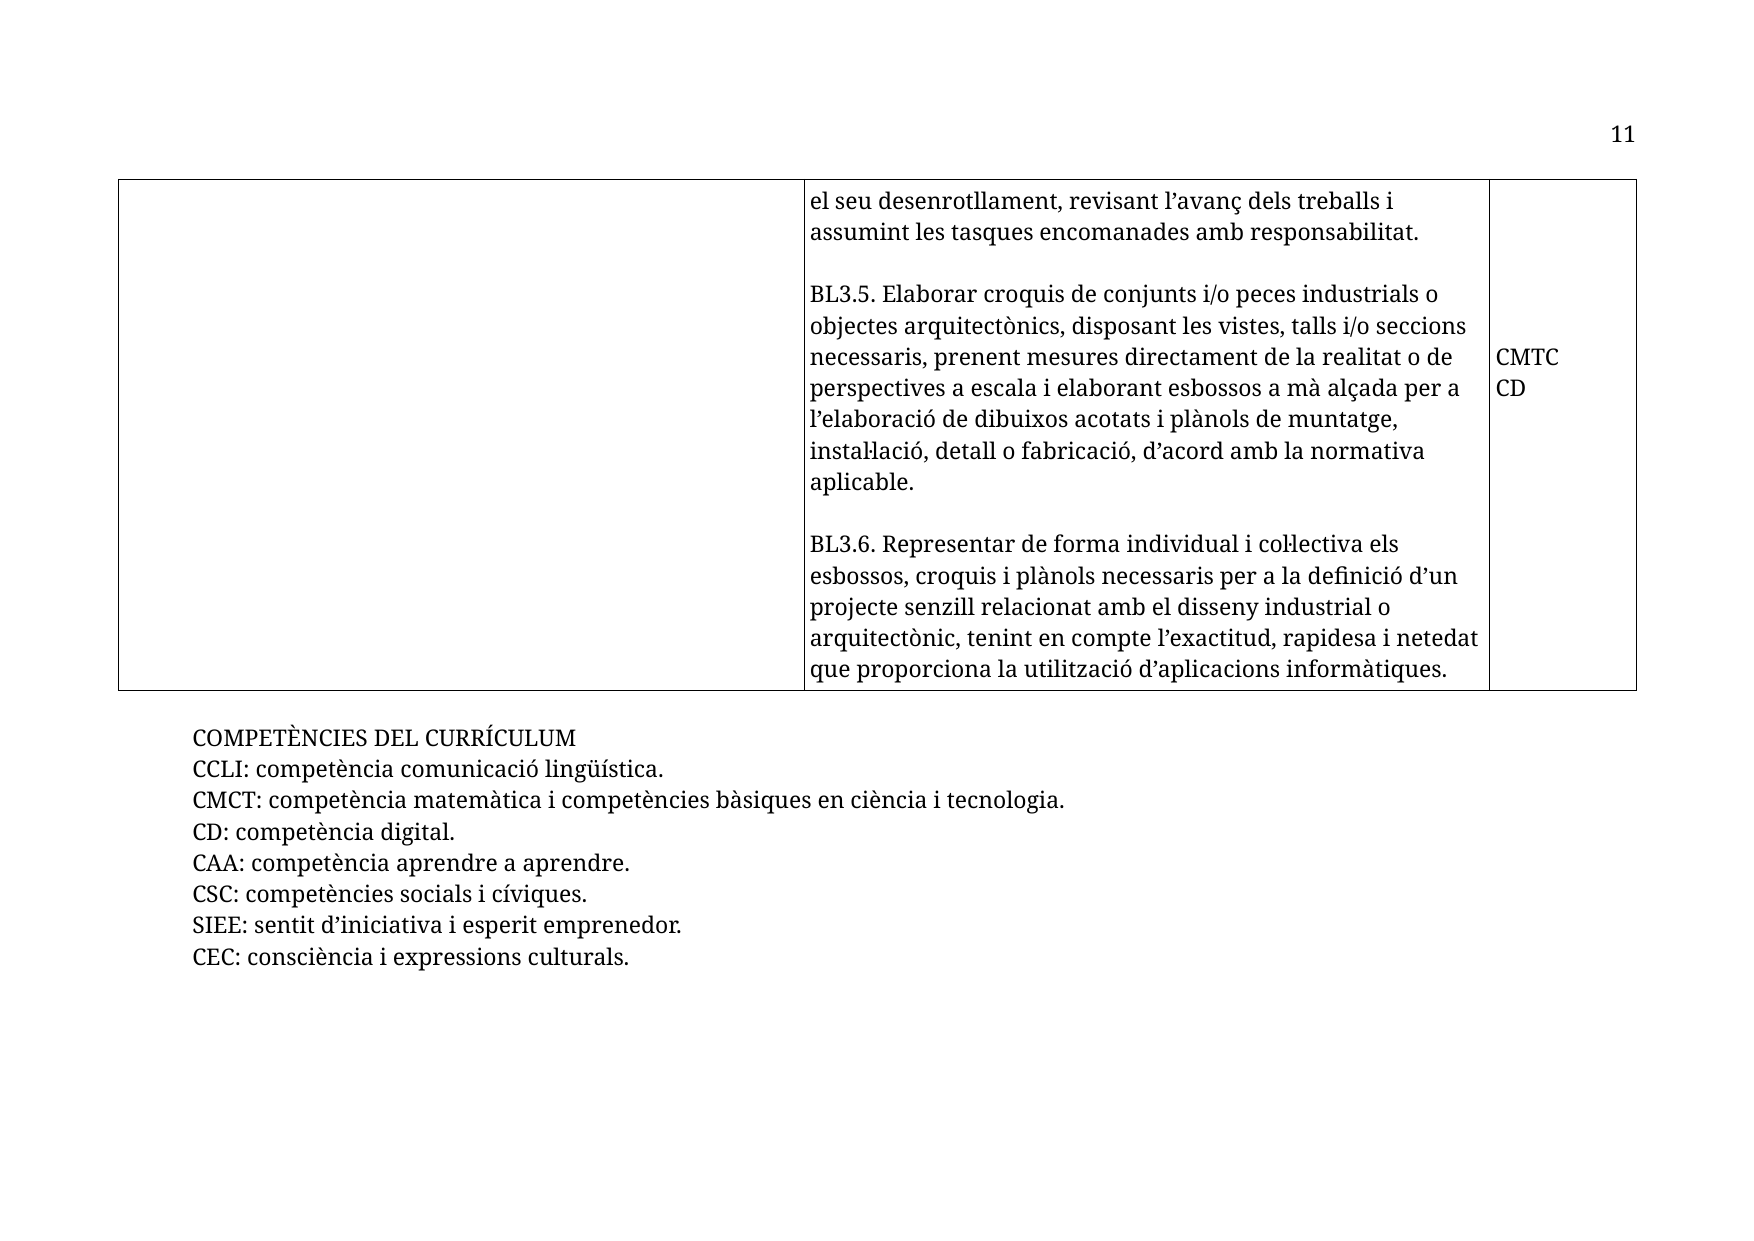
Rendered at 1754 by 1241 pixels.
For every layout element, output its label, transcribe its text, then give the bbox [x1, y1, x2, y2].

text CCLI: competència comunicació lingüística. [118, 753, 1636, 784]
text CAA: competència aprendre a aprendre. [118, 847, 1636, 878]
text COMPETÈNCIES DEL CURRÍCULUM [118, 722, 1636, 753]
table_cell el seu desenrotllament, revisant l’avanç dels treballs i assumint les tasques encomanades amb responsabilitat. BL3.5. Elaborar croquis de conjunts i/o peces industrials o objectes arquitectònics, disposant les vistes, talls i/o seccions necessaris, prenent mesures directament de la realitat o de perspectives a escala i elaborant esbossos a mà alçada per a l’elaboració de dibuixos acotats i plànols de muntatge, instal·lació, detall o fabricació, d’acord amb la normativa aplicable. BL3.6. Representar de forma individual i col·lectiva els esbossos, croquis i plànols necessaris per a la definició d’un projecte senzill relacionat amb el disseny industrial o arquitectònic, tenint en compte l’exactitud, rapidesa i netedat que proporciona la utilització d’aplicacions informàtiques. [805, 180, 1489, 690]
text CSC: competències socials i cíviques. [118, 878, 1636, 909]
text SIEE: sentit d’iniciativa i esperit emprenedor. [118, 909, 1636, 941]
text CMCT: competència matemàtica i competències bàsiques en ciència i tecnologia. [118, 784, 1636, 816]
table_cell [119, 180, 804, 690]
text CEC: consciència i expressions culturals. [118, 941, 1636, 972]
text CD: competència digital. [118, 816, 1636, 847]
table_cell CMTC CD [1490, 180, 1636, 690]
